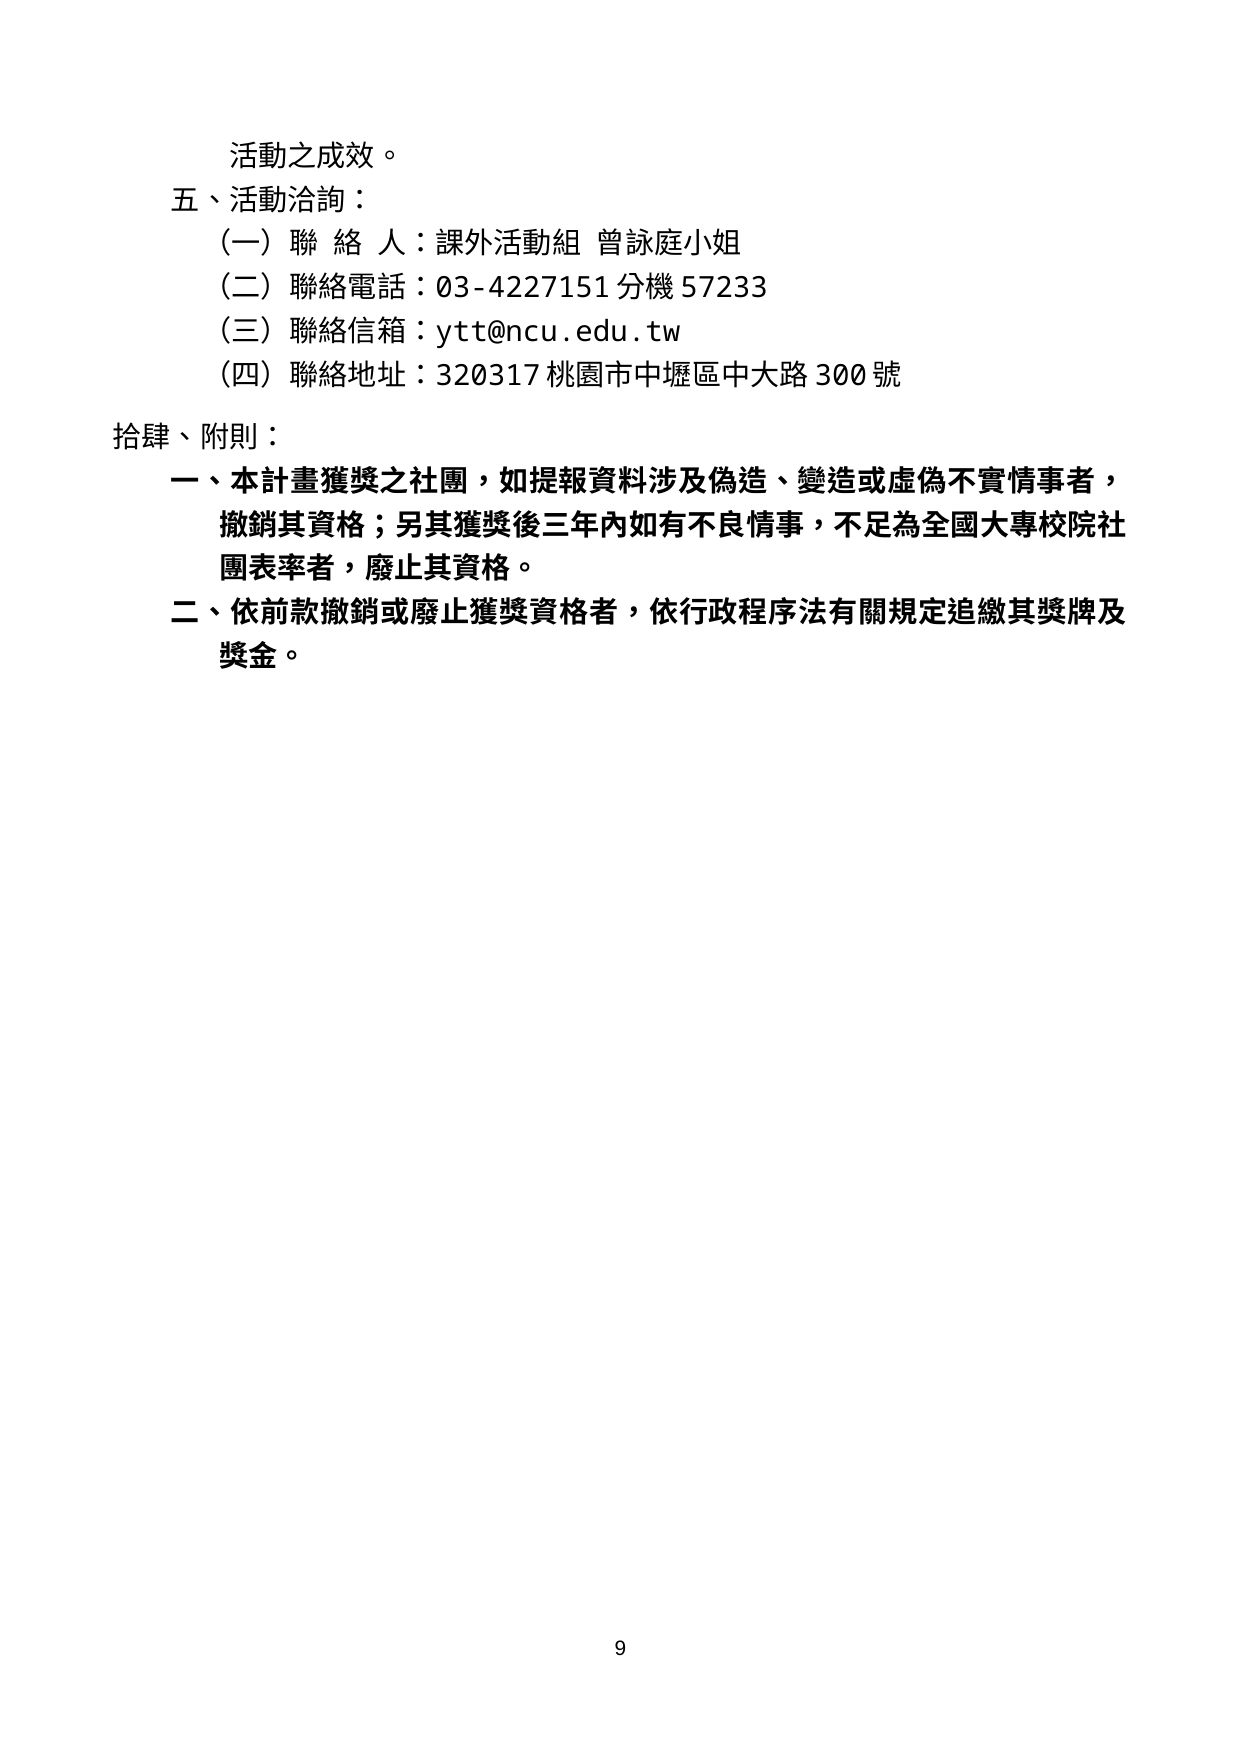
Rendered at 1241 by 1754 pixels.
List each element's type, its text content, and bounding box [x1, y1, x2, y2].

text 二、依前款撤銷或廢止獲獎資格者，依行政程序法有關規定追繳其獎牌及獎金。 [171, 587, 1128, 675]
text 拾肆、附則： [112, 393, 1128, 456]
text （三）聯絡信箱：ytt@ncu.edu.tw [202, 306, 1128, 350]
text （二）聯絡電話：03-4227151分機57233 [202, 262, 1128, 306]
text （四）聯絡地址：320317桃園市中壢區中大路300號 [202, 350, 1128, 393]
text 一、本計畫獲獎之社團，如提報資料涉及偽造、變造或虛偽不實情事者，撤銷其資格；另其獲獎後三年內如有不良情事，不足為全國大專校院社團表率者，廢止其資格。 [171, 456, 1128, 587]
text 活動之成效。 [171, 112, 1128, 175]
text 五、活動洽詢： [171, 175, 1128, 218]
text （一）聯 絡 人：課外活動組 曾詠庭小姐 [202, 218, 1128, 262]
